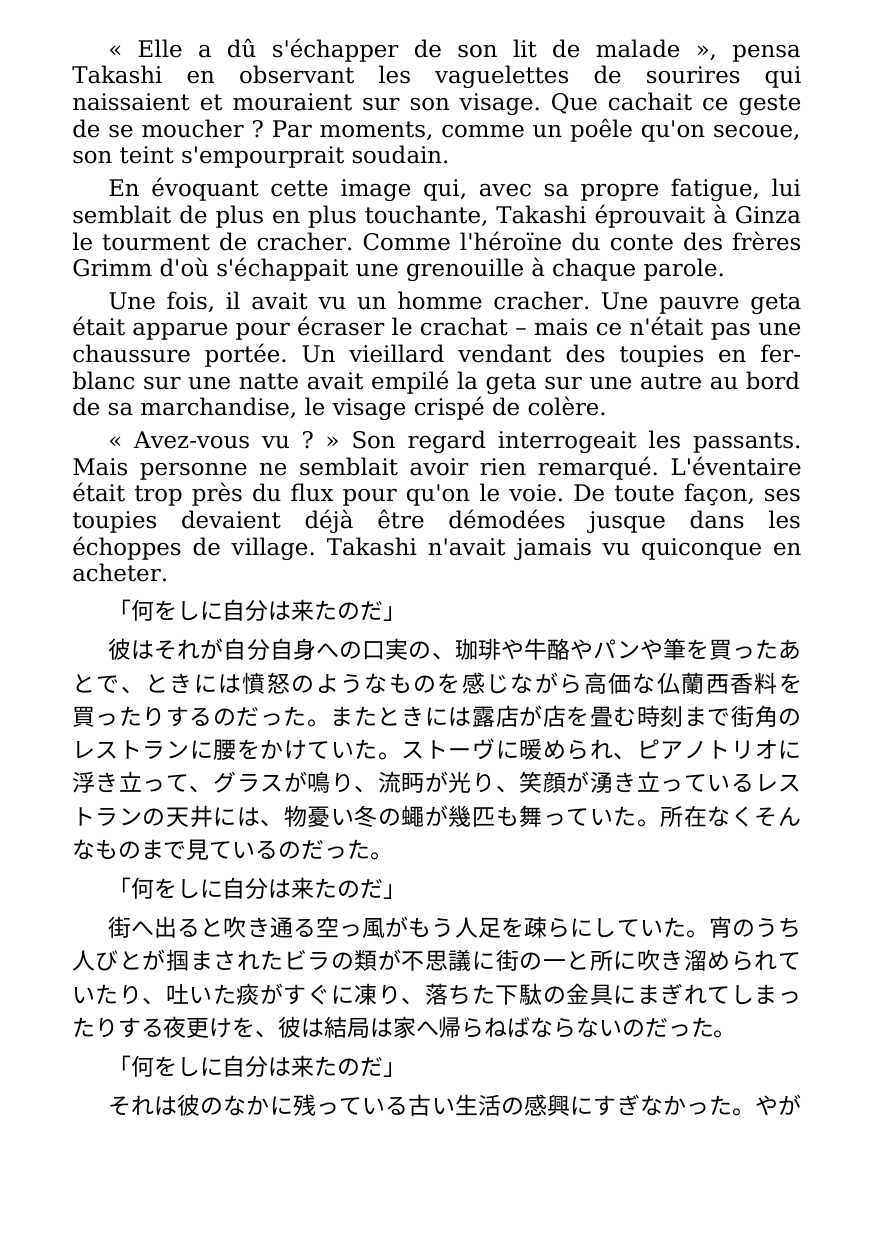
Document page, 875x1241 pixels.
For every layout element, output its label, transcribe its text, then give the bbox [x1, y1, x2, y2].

text 「何をしに自分は来たのだ」 [72, 871, 802, 904]
text 「何をしに自分は来たのだ」 [72, 1049, 802, 1082]
text それは彼のなかに残っている古い生活の感興にすぎなかった。やが [72, 1088, 802, 1121]
text Une fois, il avait vu un homme cracher. Une pauvre geta était apparue pour écraser le crachat – mais ce n'était pas une chaussure portée. Un vieillard vendant des toupies en fer-blanc sur une natte avait empilé la geta sur une autre au bord de sa marchandise, le visage crispé de colère. [72, 288, 802, 421]
text « Elle a dû s'échapper de son lit de malade », pensa Takashi en observant les vaguelettes de sourires qui naissaient et mouraient sur son visage. Que cachait ce geste de se moucher ? Par moments, comme un poêle qu'on secoue, son teint s'empourprait soudain. [72, 36, 802, 169]
text 街へ出ると吹き通る空っ風がもう人足を疎らにしていた。宵のうち人びとが掴まされたビラの類が不思議に街の一と所に吹き溜められていたり、吐いた痰がすぐに凍り、落ちた下駄の金具にまぎれてしまったりする夜更けを、彼は結局は家へ帰らねばならないのだった。 [72, 910, 802, 1043]
text En évoquant cette image qui, avec sa propre fatigue, lui semblait de plus en plus touchante, Takashi éprouvait à Ginza le tourment de cracher. Comme l'héroïne du conte des frères Grimm d'où s'échappait une grenouille à chaque parole. [72, 175, 802, 282]
text 彼はそれが自分自身への口実の、珈琲や牛酪やパンや筆を買ったあとで、ときには憤怒のようなものを感じながら高価な仏蘭西香料を買ったりするのだった。またときには露店が店を畳む時刻まで街角のレストランに腰をかけていた。ストーヴに暖められ、ピアノトリオに浮き立って、グラスが鳴り、流眄が光り、笑顔が湧き立っているレストランの天井には、物憂い冬の蠅が幾匹も舞っていた。所在なくそんなものまで見ているのだった。 [72, 632, 802, 865]
text 「何をしに自分は来たのだ」 [72, 593, 802, 626]
text « Avez-vous vu ? » Son regard interrogeait les passants. Mais personne ne semblait avoir rien remarqué. L'éventaire était trop près du flux pour qu'on le voie. De toute façon, ses toupies devaient déjà être démodées jusque dans les échoppes de village. Takashi n'avait jamais vu quiconque en acheter. [72, 427, 802, 587]
